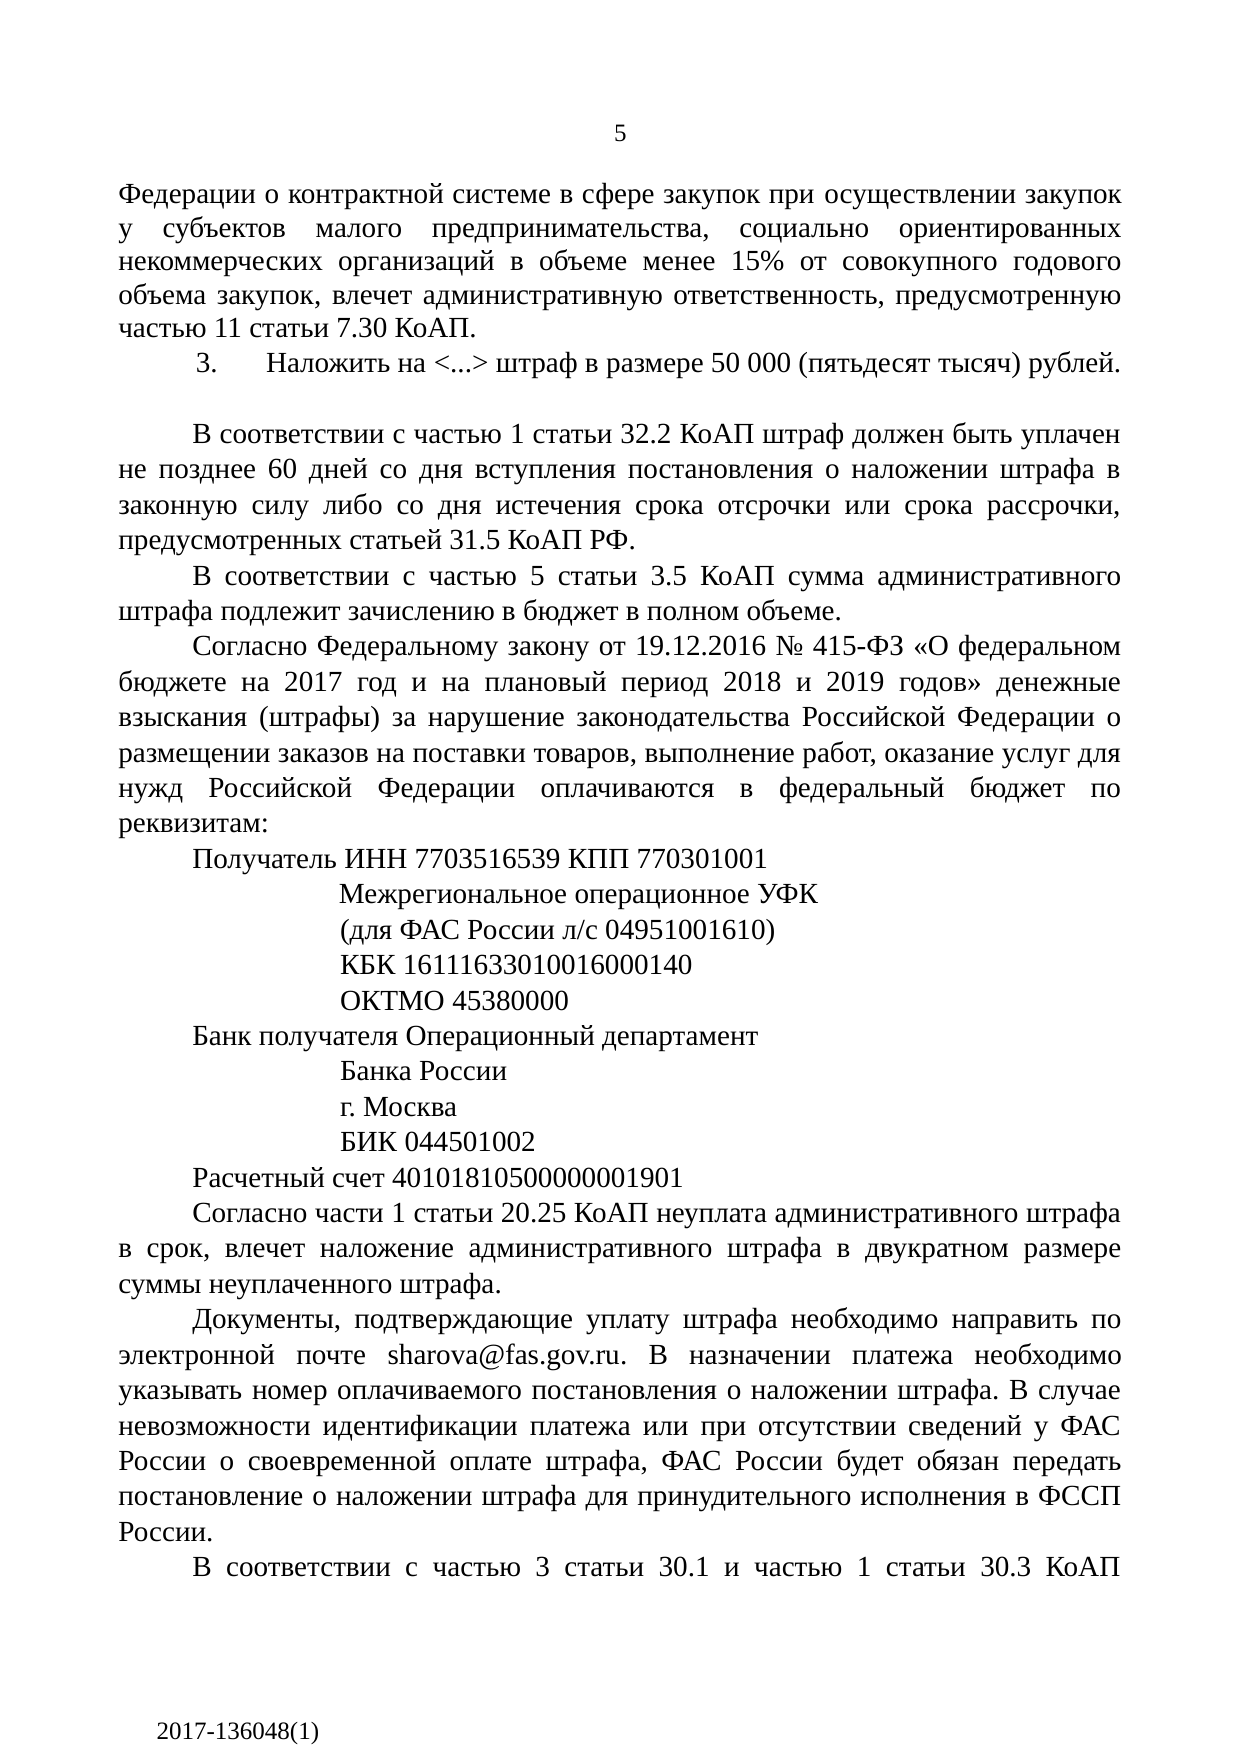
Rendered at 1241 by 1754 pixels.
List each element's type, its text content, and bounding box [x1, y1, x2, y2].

text КБК 16111633010016000140 [118, 946, 1122, 982]
text Согласно части 1 статьи 20.25 КоАП неуплата административного штрафа в срок, влечет наложение административного штрафа в двукратном размере суммы неуплаченного штрафа. [118, 1194, 1122, 1300]
text Банка России [118, 1052, 1122, 1088]
list Федерации о контрактной системе в сфере закупок при осуществлении закупок у субъектов малого предпринимательства, социально ориентированных некоммерческих организаций в объеме менее 15% от совокупного годового объема закупок, влечет административную ответственность, предусмотренную частью 11 статьи 7.30 КоАП. [118, 176, 1122, 344]
text ОКТМО 45380000 [118, 982, 1122, 1017]
text Расчетный счет 40101810500000001901 [118, 1159, 1122, 1194]
text Получатель ИНН 7703516539 КПП 770301001 [118, 840, 1122, 875]
list Наложить на <...> штраф в размере 50 000 (пятьдесят тысяч) рублей. [118, 344, 1122, 379]
text г. Москва [118, 1088, 1122, 1123]
text (для ФАС России л/с 04951001610) [118, 911, 1122, 946]
text Согласно Федеральному закону от 19.12.2016 № 415-ФЗ «О федеральном бюджете на 2017 год и на плановый период 2018 и 2019 годов» денежные взыскания (штрафы) за нарушение законодательства Российской Федерации о размещении заказов на поставки товаров, выполнение работ, оказание услуг для нужд Российской Федерации оплачиваются в федеральный бюджет по реквизитам: [118, 627, 1122, 840]
text Банк получателя Операционный департамент [118, 1017, 1122, 1052]
text Документы, подтверждающие уплату штрафа необходимо направить по электронной почте sharova@fas.gov.ru. В назначении платежа необходимо указывать номер оплачиваемого постановления о наложении штрафа. В случае невозможности идентификации платежа или при отсутствии сведений у ФАС России о своевременной оплате штрафа, ФАС России будет обязан передать постановление о наложении штрафа для принудительного исполнения в ФССП России. [118, 1300, 1122, 1548]
text В соответствии с частью 5 статьи 3.5 КоАП сумма административного штрафа подлежит зачислению в бюджет в полном объеме. [118, 557, 1122, 627]
text БИК 044501002 [118, 1123, 1122, 1159]
text Межрегиональное операционное УФК [118, 875, 1122, 911]
text В соответствии с частью 1 статьи 32.2 КоАП штраф должен быть уплачен не позднее 60 дней со дня вступления постановления о наложении штрафа в законную силу либо со дня истечения срока отсрочки или срока рассрочки, предусмотренных статьей 31.5 КоАП РФ. [118, 415, 1122, 557]
text В соответствии с частью 3 статьи 30.1 и частью 1 статьи 30.3 КоАП [118, 1548, 1122, 1584]
